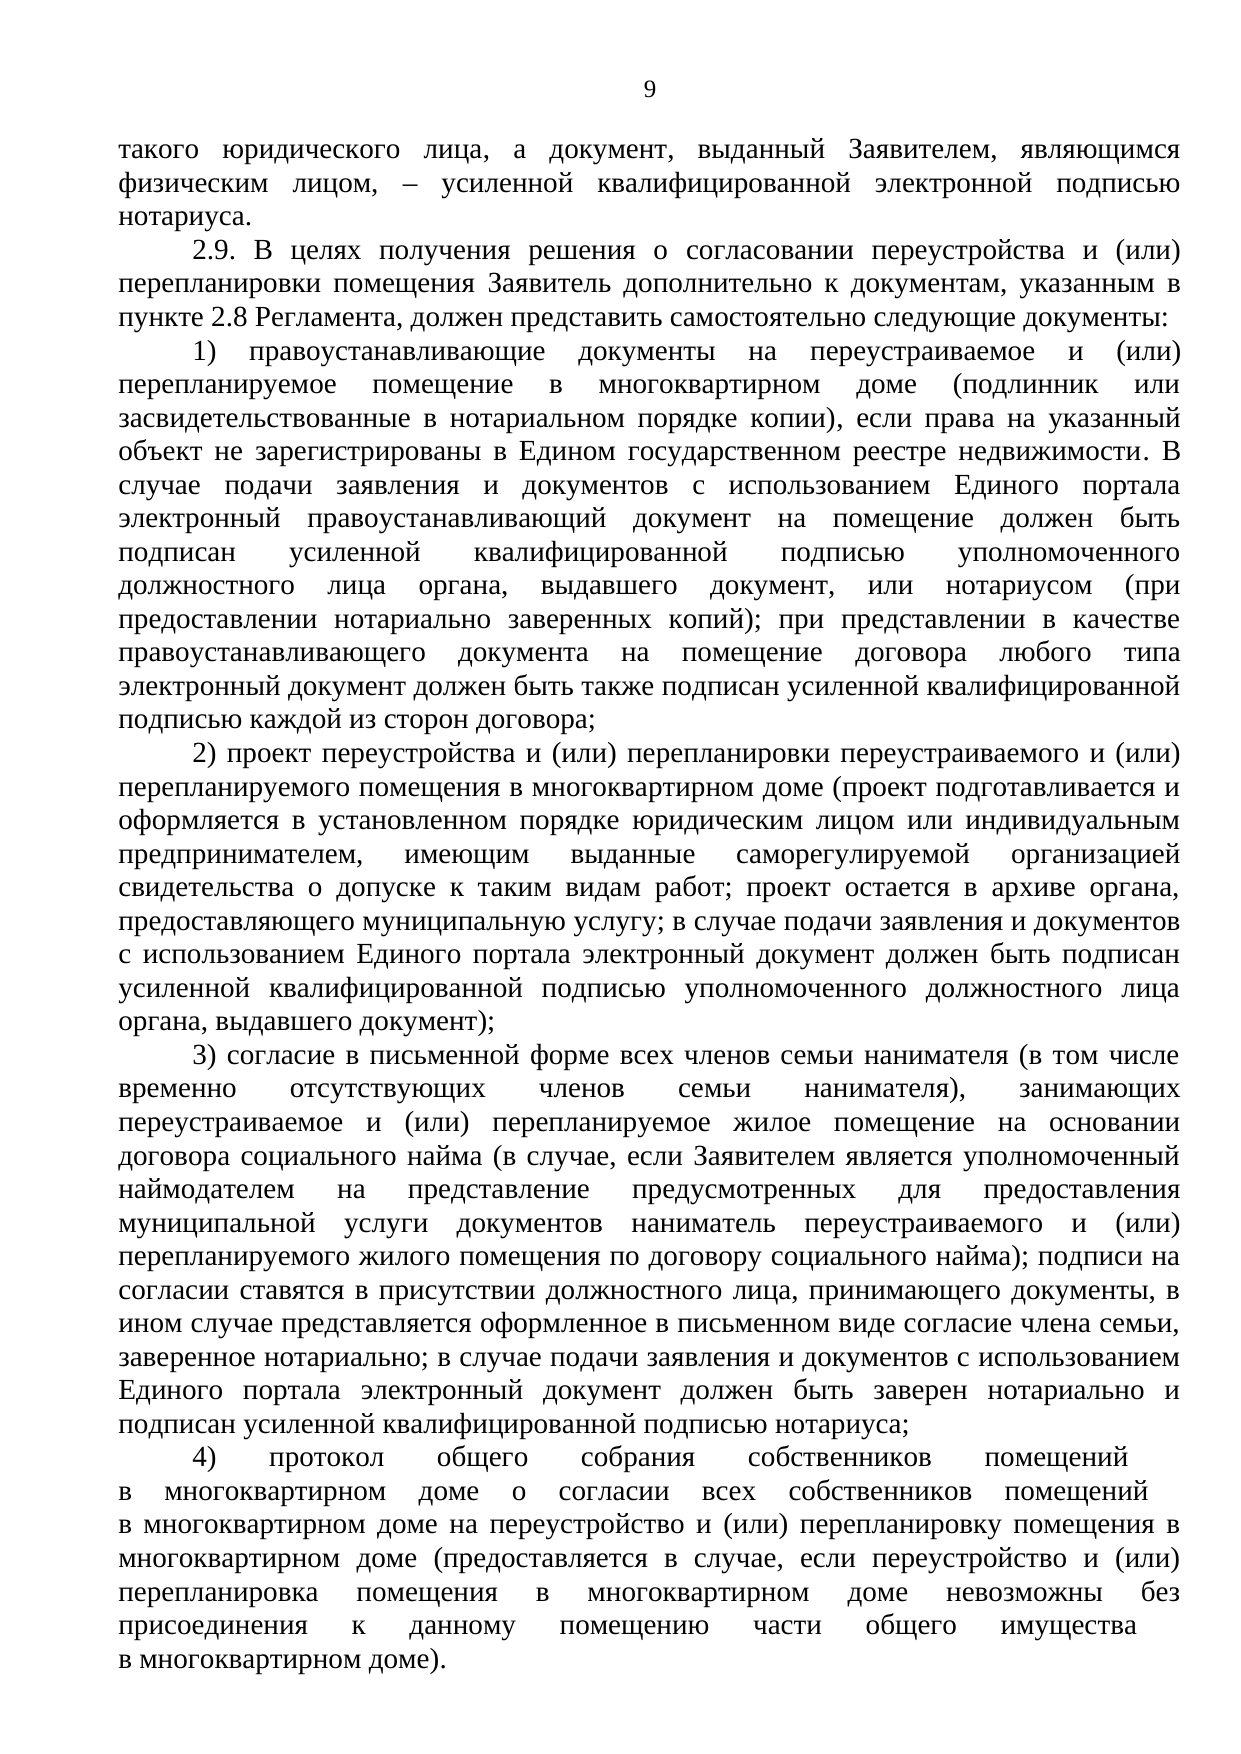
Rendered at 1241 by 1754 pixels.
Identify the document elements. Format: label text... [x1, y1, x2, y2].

text такого юридического лица, а документ, выданный Заявителем, являющимся физическим лицом, – усиленной квалифицированной электронной подписью нотариуса. [118, 131, 1181, 232]
text 1) правоустанавливающие документы на переустраиваемое и (или) перепланируемое помещение в многоквартирном доме (подлинник или засвидетельствованные в нотариальном порядке копии), если права на указанный объект не зарегистрированы в Едином государственном реестре недвижимости. В случае подачи заявления и документов с использованием Единого портала электронный правоустанавливающий документ на помещение должен быть подписан усиленной квалифицированной подписью уполномоченного должностного лица органа, выдавшего документ, или нотариусом (при предоставлении нотариально заверенных копий); при представлении в качестве правоустанавливающего документа на помещение договора любого типа электронный документ должен быть также подписан усиленной квалифицированной подписью каждой из сторон договора; [118, 333, 1181, 735]
text 2.9. В целях получения решения о согласовании переустройства и (или) перепланировки помещения Заявитель дополнительно к документам, указанным в пункте 2.8 Регламента, должен представить самостоятельно следующие документы: [118, 232, 1181, 333]
text 2) проект переустройства и (или) перепланировки переустраиваемого и (или) перепланируемого помещения в многоквартирном доме (проект подготавливается и оформляется в установленном порядке юридическим лицом или индивидуальным предпринимателем, имеющим выданные саморегулируемой организацией свидетельства о допуске к таким видам работ; проект остается в архиве органа, предоставляющего муниципальную услугу; в случае подачи заявления и документов с использованием Единого портала электронный документ должен быть подписан усиленной квалифицированной подписью уполномоченного должностного лица органа, выдавшего документ); [118, 735, 1181, 1037]
text 4) протокол общего собрания собственников помещений в многоквартирном доме о согласии всех собственников помещений в многоквартирном доме на переустройство и (или) перепланировку помещения в многоквартирном доме (предоставляется в случае, если переустройство и (или) перепланировка помещения в многоквартирном доме невозможны без присоединения к данному помещению части общего имущества в многоквартирном доме). [118, 1439, 1181, 1674]
text 3) согласие в письменной форме всех членов семьи нанимателя (в том числе временно отсутствующих членов семьи нанимателя), занимающих переустраиваемое и (или) перепланируемое жилое помещение на основании договора социального найма (в случае, если Заявителем является уполномоченный наймодателем на представление предусмотренных для предоставления муниципальной услуги документов наниматель переустраиваемого и (или) перепланируемого жилого помещения по договору социального найма); подписи на согласии ставятся в присутствии должностного лица, принимающего документы, в ином случае представляется оформленное в письменном виде согласие члена семьи, заверенное нотариально; в случае подачи заявления и документов с использованием Единого портала электронный документ должен быть заверен нотариально и подписан усиленной квалифицированной подписью нотариуса; [118, 1037, 1181, 1439]
